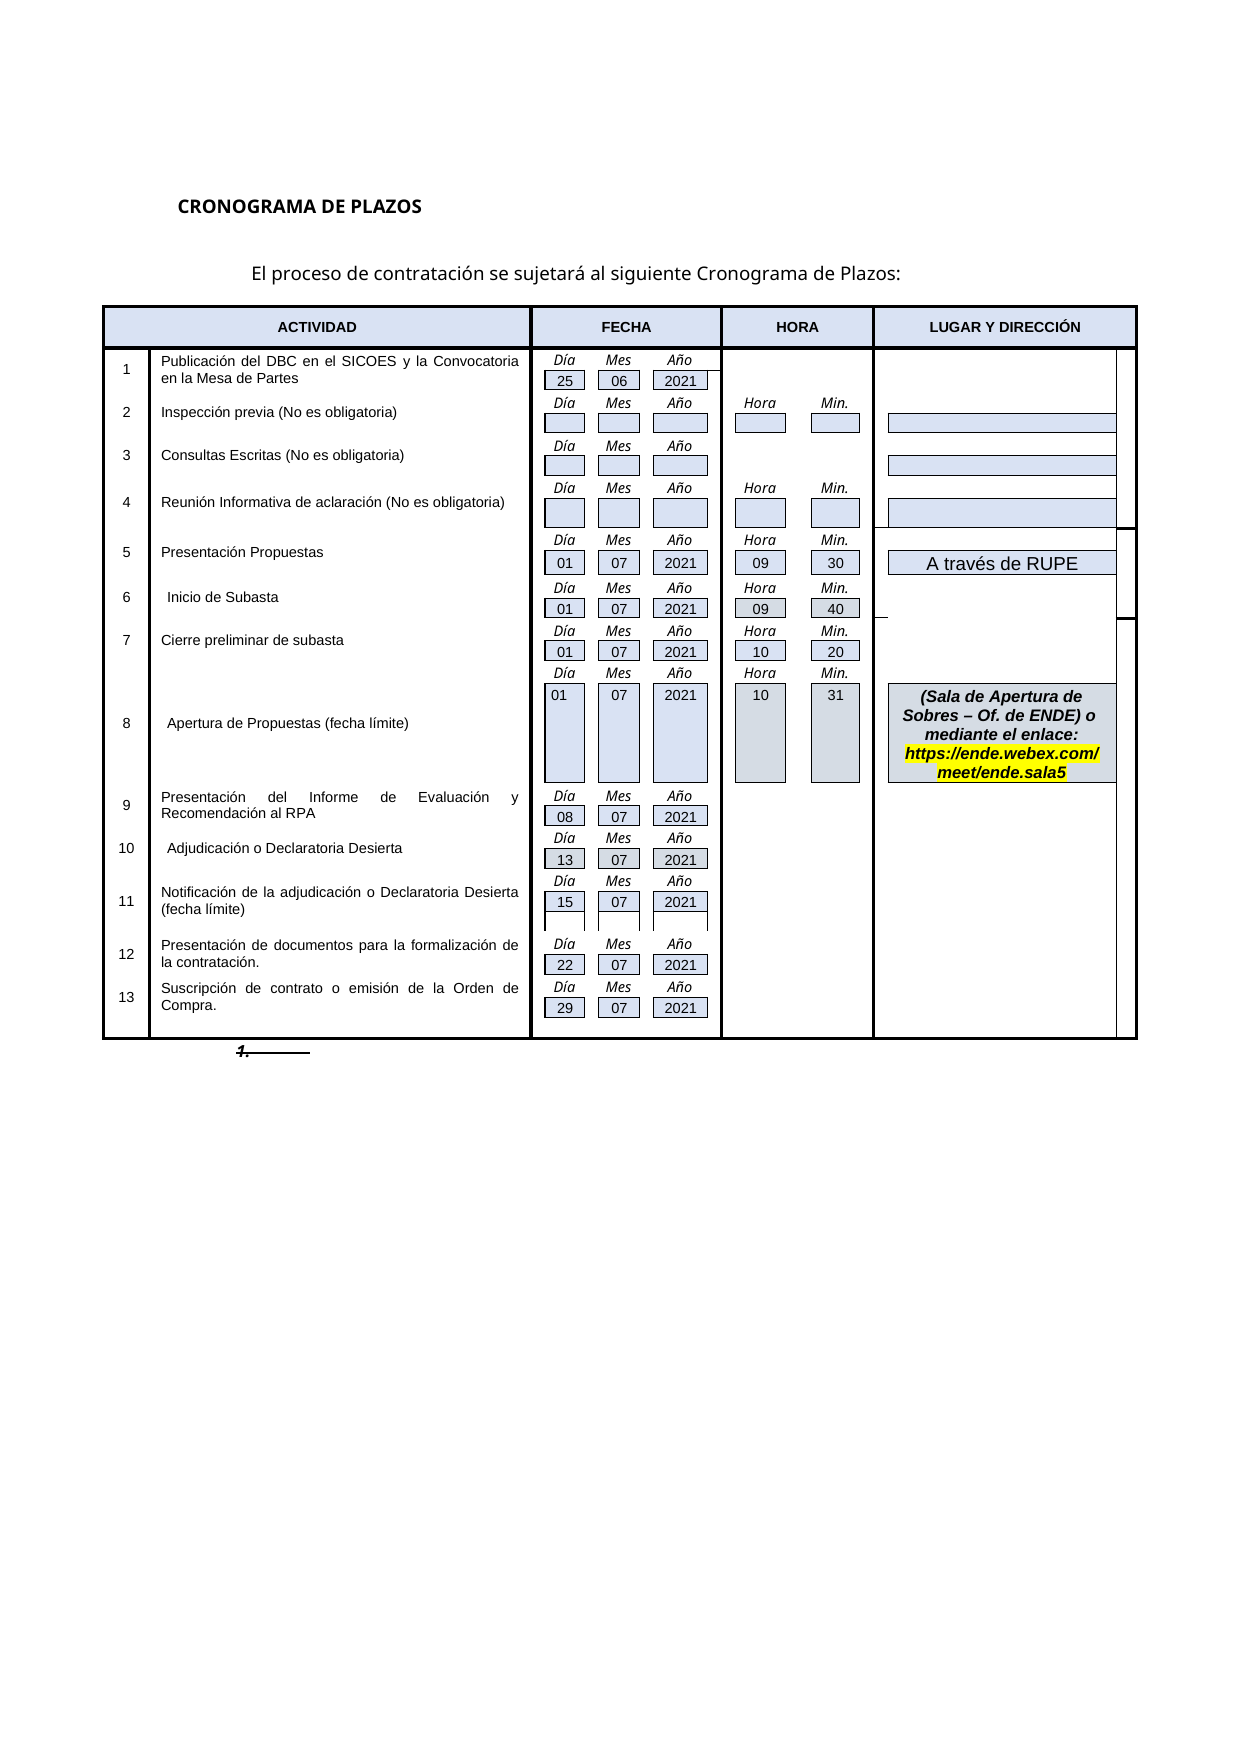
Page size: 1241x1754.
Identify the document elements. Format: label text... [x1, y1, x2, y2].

table_cell [736, 783, 785, 805]
table_cell [723, 825, 736, 848]
table_cell 07 [599, 955, 639, 974]
table_cell [533, 805, 544, 825]
table_cell Año [653, 575, 708, 597]
table_cell [708, 350, 720, 369]
table_cell [585, 598, 598, 617]
table_cell [736, 455, 785, 475]
table_cell [640, 455, 653, 475]
table_cell Inicio de Subasta [151, 574, 517, 617]
table_cell Min. [812, 475, 859, 498]
table_cell Apertura de Propuestas (fecha límite) [151, 660, 517, 782]
table_cell Presentación de documentos para la formalización de la contratación. [151, 931, 529, 974]
table_cell Día [545, 476, 585, 498]
table_cell 07 [599, 599, 639, 617]
table_cell Día [545, 661, 585, 683]
table_cell [859, 370, 872, 389]
table_cell Día [545, 869, 585, 891]
table_cell [639, 389, 653, 412]
table_header LUGAR Y DIRECCIÓN [875, 308, 1135, 346]
table_cell [786, 413, 811, 432]
table_cell [533, 683, 544, 703]
table_cell [640, 997, 653, 1017]
table_cell [860, 598, 872, 617]
table_cell [533, 475, 545, 498]
table_cell [640, 805, 653, 825]
table_header FECHA [533, 308, 720, 346]
table_cell Hora [736, 475, 785, 498]
table_cell [585, 550, 598, 574]
table_cell Día [545, 350, 585, 369]
table_cell [888, 783, 1116, 805]
table_cell [785, 574, 812, 597]
table_cell [736, 414, 785, 432]
table_cell [533, 432, 545, 455]
table_cell [533, 498, 544, 527]
table_cell [888, 598, 1116, 617]
table_cell [888, 1017, 1116, 1037]
table_cell [708, 703, 720, 782]
table_cell 2021 [654, 806, 707, 825]
table_cell [859, 1017, 872, 1037]
table_cell [708, 868, 720, 891]
table_cell [585, 974, 599, 997]
table_cell Mes [599, 528, 639, 550]
table_cell [533, 703, 544, 782]
table_cell [859, 455, 872, 475]
table_cell [812, 1017, 859, 1037]
table_cell [105, 1017, 148, 1037]
table_cell Día [545, 931, 585, 954]
table_cell [533, 617, 545, 640]
table_cell [785, 527, 812, 550]
table_cell 07 [599, 684, 639, 782]
table_cell 31 [812, 684, 859, 782]
table_cell [533, 782, 545, 805]
table_cell [639, 660, 653, 683]
table_cell [545, 1018, 585, 1037]
table_cell [859, 574, 872, 597]
table_cell [1117, 530, 1135, 617]
table_cell [889, 456, 1116, 475]
table_cell [888, 617, 1116, 640]
table_cell [786, 703, 811, 782]
table_cell Año [653, 433, 708, 455]
table_cell [860, 683, 872, 703]
table_cell [517, 660, 529, 683]
table_cell [723, 782, 736, 805]
table_cell 12 [105, 931, 148, 974]
table_cell 4 [105, 475, 148, 527]
table_cell [723, 974, 736, 997]
table_cell [708, 598, 720, 617]
table_cell 07 [599, 892, 639, 911]
table_cell Mes [599, 661, 639, 683]
table_cell [585, 389, 599, 412]
table_cell [723, 703, 735, 782]
table_cell Día [545, 575, 585, 597]
table_cell Publicación del DBC en el SICOES y la Convocatoria en la Mesa de Partes [151, 350, 529, 389]
table_cell [639, 825, 653, 848]
table_cell [708, 997, 720, 1017]
table_cell 10 [105, 825, 148, 868]
table_cell 25 [546, 371, 584, 389]
table_cell 13 [546, 849, 584, 868]
table_cell [639, 974, 653, 997]
table_cell Presentación del Informe de Evaluación y Recomendación al RPA [151, 782, 529, 825]
table_cell [736, 1017, 785, 1037]
table_cell [888, 640, 1116, 660]
table_cell [723, 413, 735, 432]
table_cell [639, 617, 653, 640]
table_cell [640, 370, 653, 389]
table_cell Hora [736, 528, 785, 550]
table_cell [786, 683, 811, 703]
table_cell [812, 931, 859, 954]
table_cell [785, 432, 812, 455]
table_cell [708, 498, 720, 527]
table_cell [640, 498, 653, 527]
table_cell 07 [599, 998, 639, 1017]
table_cell [859, 350, 872, 369]
table_cell [812, 783, 859, 805]
table_cell [599, 499, 639, 527]
table_cell [533, 527, 545, 550]
table_cell 11 [105, 868, 148, 931]
table_cell [654, 912, 707, 931]
table_cell Año [653, 826, 708, 848]
table_cell [812, 954, 859, 974]
table_cell [546, 456, 584, 475]
table_cell [639, 931, 653, 954]
table_cell [533, 848, 544, 868]
table_cell [546, 414, 584, 432]
table_cell [708, 455, 720, 475]
table_cell [640, 891, 653, 931]
table_cell [151, 1017, 517, 1037]
table_cell 10 [736, 684, 785, 782]
table_cell [723, 997, 736, 1017]
table_cell 6 [105, 574, 148, 617]
table_cell 2021 [654, 599, 707, 617]
table_cell [599, 1018, 639, 1037]
table_cell Día [545, 390, 585, 412]
table_cell [585, 574, 599, 597]
table_cell [533, 931, 545, 954]
table_cell [736, 499, 785, 527]
table_cell [736, 433, 785, 455]
table_cell [517, 598, 529, 617]
table_cell [859, 868, 872, 891]
table_cell [785, 805, 812, 825]
table_cell 2021 [654, 849, 707, 868]
table_cell [708, 974, 720, 997]
table_cell [585, 954, 598, 974]
table_cell [875, 528, 888, 617]
table_cell [640, 550, 653, 574]
table_cell [599, 456, 639, 475]
table_cell 2021 [654, 551, 707, 574]
table_cell [723, 868, 736, 891]
table_cell [585, 805, 598, 825]
table_cell Presentación Propuestas [151, 527, 529, 574]
table_cell [708, 660, 720, 683]
table_cell [888, 848, 1116, 868]
table_cell [736, 350, 785, 369]
table_cell [585, 825, 599, 848]
table_cell [723, 1017, 736, 1037]
table_cell 01 [546, 684, 584, 782]
table_cell 01 [546, 641, 584, 660]
table_cell [785, 848, 812, 868]
table_cell Min. [812, 618, 859, 640]
table_cell 3 [105, 432, 148, 475]
table_cell [533, 350, 545, 369]
table_cell [785, 1017, 812, 1037]
table_cell [723, 931, 736, 954]
table_cell [723, 498, 735, 527]
table_cell 06 [599, 371, 639, 389]
table_cell [708, 527, 720, 550]
subtitle CRONOGRAMA DE PLAZOS [177, 193, 1063, 218]
table_cell Mes [599, 975, 639, 997]
table_cell [708, 825, 720, 848]
table_cell [585, 498, 598, 527]
table_cell 07 [599, 849, 639, 868]
table_cell [585, 703, 598, 782]
table_cell [585, 350, 599, 369]
table_cell 07 [599, 806, 639, 825]
table_cell [785, 389, 812, 412]
table_cell [585, 782, 599, 805]
table_cell 30 [812, 551, 859, 574]
table_cell [585, 891, 598, 931]
table_cell [533, 954, 544, 974]
table_cell [639, 1017, 653, 1037]
table_cell [736, 825, 785, 848]
table_cell Notificación de la adjudicación o Declaratoria Desierta (fecha límite) [151, 868, 529, 931]
table_cell [736, 868, 785, 891]
table_cell [812, 825, 859, 848]
table_cell [533, 891, 544, 931]
table_cell [546, 912, 584, 931]
table_cell [640, 683, 653, 703]
table_cell Año [653, 931, 708, 954]
table_cell [786, 498, 811, 527]
table_cell [860, 498, 872, 527]
table_cell [585, 527, 599, 550]
table_cell [860, 413, 872, 432]
table_cell [723, 527, 736, 550]
table_cell [736, 931, 785, 954]
table_cell [533, 640, 544, 660]
table_cell 2021 [654, 641, 707, 660]
table_cell [723, 660, 736, 683]
table_cell [585, 997, 598, 1017]
table_cell Año [653, 783, 708, 805]
table_cell [639, 432, 653, 455]
table_cell [708, 617, 720, 640]
table_cell [888, 974, 1116, 997]
table_cell [736, 974, 785, 997]
table_cell [859, 805, 872, 825]
text El proceso de contratación se sujetará al siguiente Cronograma de Plazos: [177, 260, 1063, 286]
table_cell [888, 931, 1116, 954]
table_cell [888, 891, 1116, 931]
table_cell [785, 455, 812, 475]
table_cell [1117, 620, 1135, 1037]
table_cell [654, 499, 707, 527]
table_cell 13 [105, 974, 148, 1017]
table_cell [585, 640, 598, 660]
table_cell 7 [105, 617, 148, 660]
table_cell Día [545, 433, 585, 455]
table_cell Mes [599, 618, 639, 640]
table_cell Año [653, 975, 708, 997]
table_cell [859, 931, 872, 954]
table_cell [723, 475, 736, 498]
table_cell [736, 997, 785, 1017]
table_cell [723, 617, 736, 640]
table_cell Mes [599, 931, 639, 954]
table_cell Año [653, 661, 708, 683]
table_cell [785, 782, 812, 805]
table_cell [585, 455, 598, 475]
table_cell [723, 954, 736, 974]
table_cell [599, 912, 639, 931]
table_cell [736, 954, 785, 974]
table_cell [585, 868, 599, 891]
table_cell [812, 997, 859, 1017]
table_cell [533, 974, 545, 997]
table_cell [708, 805, 720, 825]
table_cell Min. [812, 389, 859, 412]
table_cell 22 [546, 955, 584, 974]
table_cell Día [545, 618, 585, 640]
table_cell [533, 825, 545, 848]
table_cell [786, 550, 811, 574]
table_cell A través de RUPE [889, 551, 1116, 574]
table_cell [723, 640, 735, 660]
table_cell 2021 [654, 998, 707, 1017]
table_cell [654, 414, 707, 432]
table_cell Mes [599, 869, 639, 891]
table_cell [736, 805, 785, 825]
table_cell Mes [599, 350, 639, 369]
table_cell [533, 1017, 545, 1037]
table_cell [533, 413, 544, 432]
table_cell [859, 617, 872, 640]
table_cell Día [545, 826, 585, 848]
table_cell [585, 660, 599, 683]
table_cell Mes [599, 390, 639, 412]
table_cell [708, 891, 720, 931]
table_cell [708, 683, 720, 703]
table_cell [889, 499, 1116, 527]
table_cell [585, 432, 599, 455]
table_cell Mes [599, 575, 639, 597]
table_cell Cierre preliminar de subasta [151, 617, 529, 660]
table_cell [859, 848, 872, 868]
table_cell 09 [736, 599, 785, 617]
table_cell [736, 891, 785, 931]
table_cell [785, 350, 812, 369]
table_cell [546, 499, 584, 527]
table_cell [708, 413, 720, 432]
table_cell 01 [546, 599, 584, 617]
table_cell Año [653, 618, 708, 640]
table_header ACTIVIDAD [105, 308, 529, 346]
table_cell [639, 782, 653, 805]
table_cell [533, 997, 544, 1017]
table_cell [786, 598, 811, 617]
table_cell [723, 574, 736, 597]
table_cell Día [545, 528, 585, 550]
table_cell [888, 476, 1116, 498]
table_cell [708, 931, 720, 954]
table_cell [723, 891, 736, 931]
table_cell [585, 1017, 599, 1037]
table_cell [639, 475, 653, 498]
table_cell [785, 997, 812, 1017]
table_cell [708, 574, 720, 597]
table_cell Reunión Informativa de aclaración (No es obligatoria) [151, 475, 529, 527]
table_cell [640, 413, 653, 432]
table_cell 08 [546, 806, 584, 825]
table_cell Min. [812, 528, 859, 550]
table_cell 07 [599, 641, 639, 660]
table_cell [785, 974, 812, 997]
table_cell [640, 848, 653, 868]
table_cell 2021 [654, 684, 707, 782]
table_cell [785, 660, 812, 683]
table_cell Suscripción de contrato o emisión de la Orden de Compra. [151, 974, 529, 1017]
table_cell [859, 432, 872, 455]
table_cell 9 [105, 782, 148, 825]
table_cell [708, 371, 720, 389]
table_cell [533, 389, 545, 412]
table_cell 8 [105, 660, 148, 782]
table_cell Min. [812, 575, 859, 597]
table_cell Año [653, 528, 708, 550]
table_cell Año [653, 390, 708, 412]
table_cell [640, 640, 653, 660]
table_cell [812, 370, 859, 389]
table_cell [640, 598, 653, 617]
table_cell Mes [599, 476, 639, 498]
table_cell [708, 432, 720, 455]
table_cell [812, 414, 859, 432]
table_cell [517, 1017, 529, 1037]
table_cell 2 [105, 389, 148, 432]
table_cell [639, 574, 653, 597]
table_cell 2021 [654, 371, 707, 389]
table_cell [639, 350, 653, 369]
table_cell [860, 550, 872, 574]
table_cell Hora [736, 661, 785, 683]
table_cell 2021 [654, 892, 707, 911]
table_cell [723, 455, 736, 475]
table_cell Día [545, 975, 585, 997]
table_cell [859, 954, 872, 974]
table_cell [786, 640, 811, 660]
table_cell [859, 475, 872, 498]
table_cell [533, 574, 545, 597]
table_cell [860, 640, 872, 660]
table_cell [723, 805, 736, 825]
table_cell [859, 660, 872, 683]
table_cell 10 [736, 641, 785, 660]
table_cell [859, 527, 872, 550]
table_cell [812, 868, 859, 891]
table_cell [640, 703, 653, 782]
table_cell Inspección previa (No es obligatoria) [151, 389, 529, 432]
table_cell [639, 527, 653, 550]
table_cell [889, 414, 1116, 432]
table_cell [723, 848, 736, 868]
table_cell [708, 954, 720, 974]
table_cell [785, 891, 812, 931]
table_cell [708, 389, 720, 412]
table_cell [888, 433, 1116, 455]
table_cell [723, 598, 735, 617]
table_cell [723, 550, 735, 574]
table_cell [859, 997, 872, 1017]
table_cell Año [653, 350, 708, 369]
table_cell Min. [812, 661, 859, 683]
table_cell Hora [736, 618, 785, 640]
table_cell [860, 703, 872, 782]
table_cell 5 [105, 527, 148, 574]
table_cell [859, 389, 872, 412]
table_header HORA [723, 308, 872, 346]
table_cell [888, 954, 1116, 974]
table_cell [723, 432, 736, 455]
table_cell [708, 640, 720, 660]
table_cell [708, 475, 720, 498]
table_cell Adjudicación o Declaratoria Desierta [151, 825, 529, 868]
table_cell [812, 974, 859, 997]
table_cell [723, 683, 735, 703]
table_cell [654, 456, 707, 475]
table_cell [708, 782, 720, 805]
table_cell [888, 350, 1116, 369]
table_cell [888, 805, 1116, 825]
table_cell 29 [546, 998, 584, 1017]
table_cell [888, 370, 1116, 389]
table_cell [585, 413, 598, 432]
table_cell [533, 598, 544, 617]
table_cell [708, 848, 720, 868]
table_cell [875, 618, 888, 1037]
table_cell [812, 350, 859, 369]
table_cell Día [545, 783, 585, 805]
table_cell [533, 370, 544, 389]
table_cell [533, 660, 545, 683]
table_cell [585, 617, 599, 640]
table_cell Año [653, 869, 708, 891]
table_cell [1117, 350, 1135, 527]
table_cell 07 [599, 551, 639, 574]
table_cell [888, 528, 1116, 550]
table_cell [723, 389, 736, 412]
table_cell 01 [546, 551, 584, 574]
table_cell [533, 455, 544, 475]
table_cell [785, 617, 812, 640]
table_cell [812, 499, 859, 527]
table_cell Año [653, 476, 708, 498]
table_cell [888, 868, 1116, 891]
table_cell [653, 1018, 708, 1037]
table_cell [585, 683, 598, 703]
table_cell 09 [736, 551, 785, 574]
table_cell (Sala de Apertura de Sobres – Of. de ENDE) o mediante el enlace: https://ende.webex.com/meet/ende.sala5 [889, 684, 1116, 782]
table_cell [736, 370, 785, 389]
table_cell [723, 370, 736, 389]
table_cell [785, 475, 812, 498]
table_cell [812, 848, 859, 868]
table_cell Hora [736, 389, 785, 412]
table_cell Mes [599, 783, 639, 805]
table_cell [585, 931, 599, 954]
table_cell [812, 891, 859, 931]
table_cell [533, 550, 544, 574]
table_cell [585, 475, 599, 498]
table_cell [888, 825, 1116, 848]
table_cell 40 [812, 599, 859, 617]
table_cell [812, 433, 859, 455]
table_cell [859, 825, 872, 848]
table_cell [585, 370, 598, 389]
table_cell [640, 954, 653, 974]
table_cell [785, 370, 812, 389]
table_cell [888, 389, 1116, 412]
table_cell [517, 703, 529, 782]
table_cell Mes [599, 433, 639, 455]
table_cell [517, 574, 529, 597]
table_cell [708, 550, 720, 574]
table_cell [812, 455, 859, 475]
table_cell 2021 [654, 955, 707, 974]
table_cell [785, 931, 812, 954]
table_cell [859, 782, 872, 805]
table_cell [533, 868, 545, 891]
table_cell [859, 974, 872, 997]
table_cell [859, 891, 872, 931]
table_cell [785, 954, 812, 974]
table_cell Consultas Escritas (No es obligatoria) [151, 432, 529, 475]
table_cell [708, 1017, 720, 1037]
table_cell [888, 997, 1116, 1017]
table_cell [888, 575, 1116, 597]
table_cell [723, 350, 736, 369]
table_cell [785, 825, 812, 848]
table_cell [785, 868, 812, 891]
table_cell 1 [105, 350, 148, 389]
table_cell [585, 848, 598, 868]
table_cell Hora [736, 575, 785, 597]
table_cell [888, 660, 1116, 683]
table_cell [517, 683, 529, 703]
table_cell Mes [599, 826, 639, 848]
table_cell [875, 350, 888, 527]
table_cell 15 [546, 892, 584, 911]
table_cell [599, 414, 639, 432]
table_cell [736, 848, 785, 868]
table_cell [639, 868, 653, 891]
table_cell 20 [812, 641, 859, 660]
table_cell [812, 805, 859, 825]
